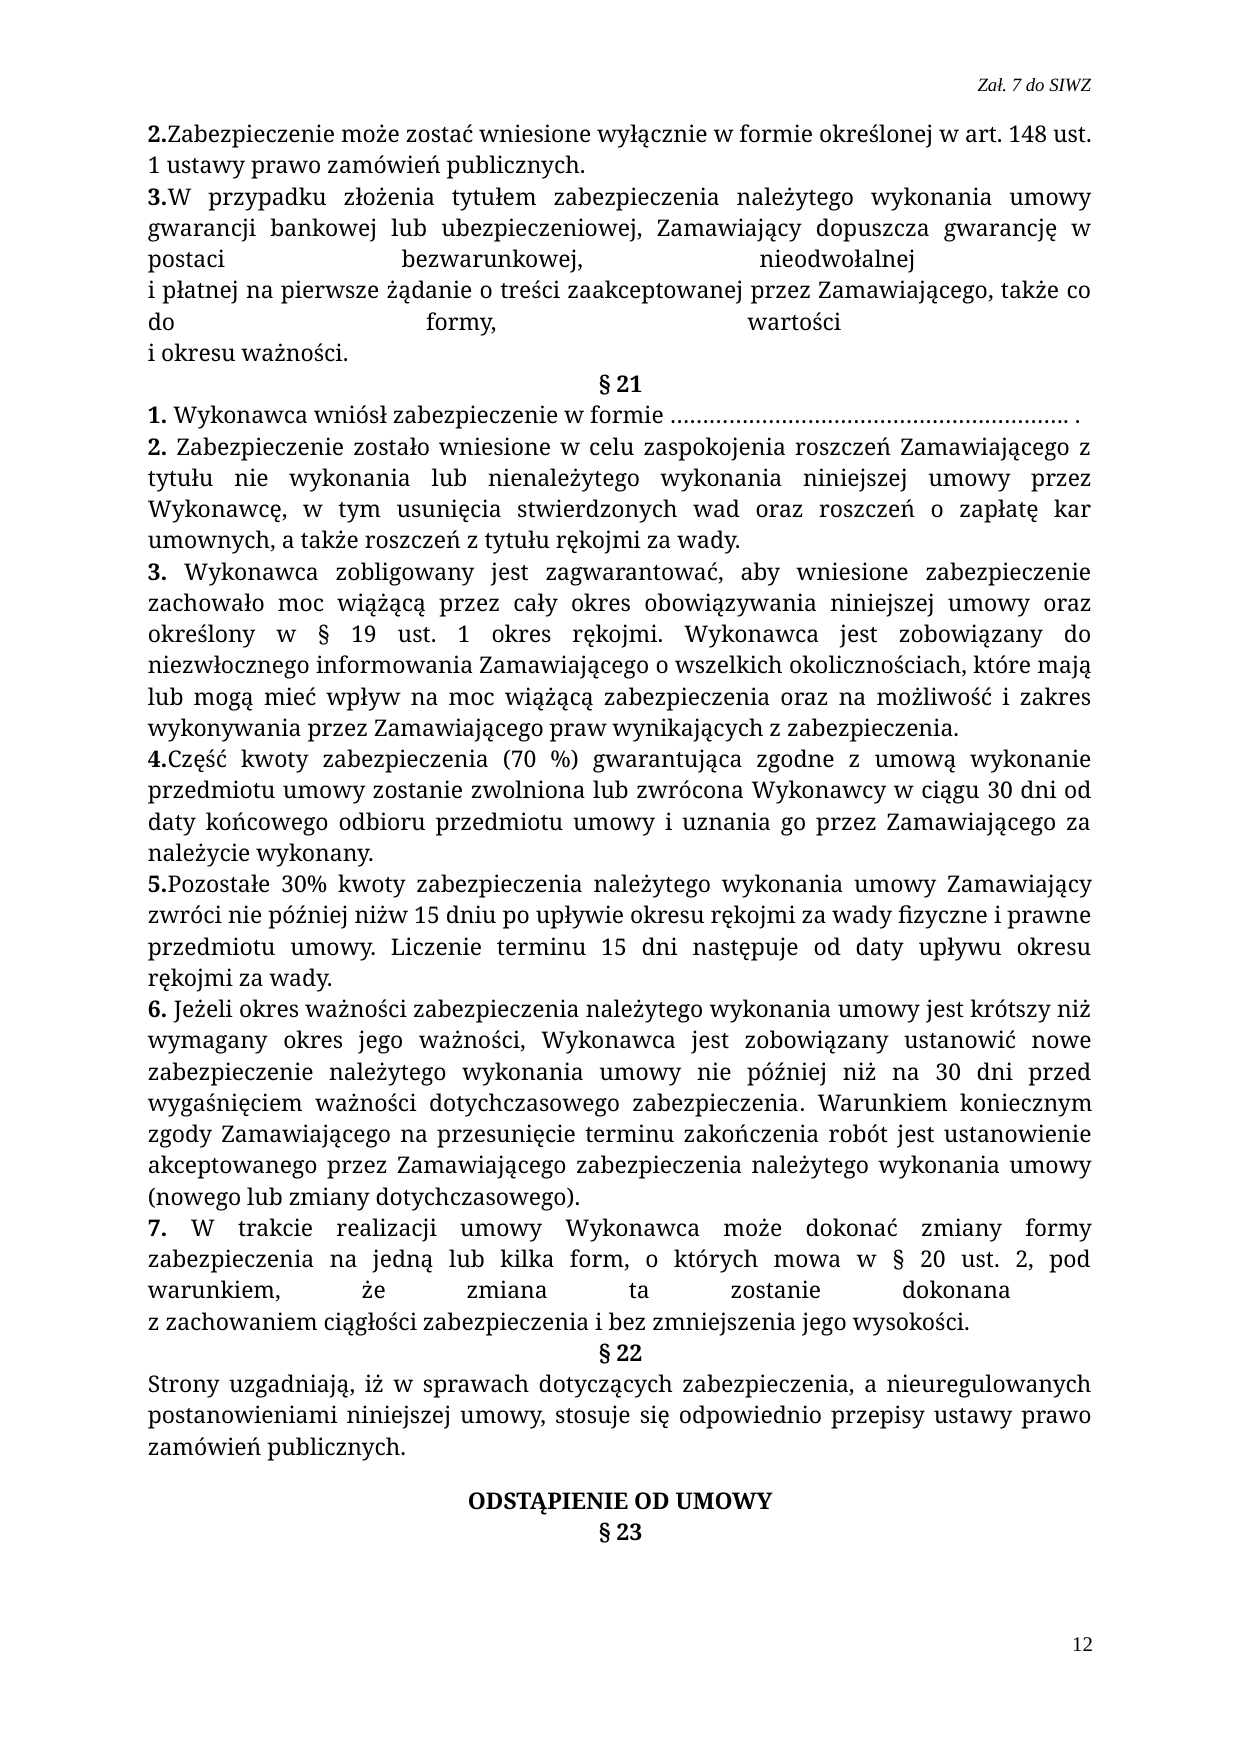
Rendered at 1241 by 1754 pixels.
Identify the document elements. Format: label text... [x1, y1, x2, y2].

text 4.Część kwoty zabezpieczenia (70 %) gwarantująca zgodne z umową wykonanie przedmiotu umowy zostanie zwolniona lub zwrócona Wykonawcy w ciągu 30 dni od daty końcowego odbioru przedmiotu umowy i uznania go przez Zamawiającego za należycie wykonany. [148, 743, 1092, 868]
text § 21 [148, 368, 1092, 399]
text 6. Jeżeli okres ważności zabezpieczenia należytego wykonania umowy jest krótszy niż wymagany ﻿okres jego ważności, Wykonawca jest zobowiązany ustanowić nowe zabezpieczenie należytego wykonania umowy nie później niż na 30 dni przed wygaśnięciem ważności dotychczasowego zabezpieczenia﻿. Warunkiem koniecznym zgody Zamawiającego na przesunięcie terminu zakończenia robót jest ustanowienie akceptowanego przez Zamawiającego zabezpieczenia należytego wykonania umowy (nowego lub zmiany dotychczasowego). [148, 993, 1092, 1212]
text 3. Wykonawca zobligowany jest zagwarantować, aby wniesione zabezpieczenie zachowało moc wiążącą przez cały okres obowiązywania niniejszej umowy oraz określony w § 19 ust. 1 okres rękojmi. Wykonawca jest zobowiązany do niezwłocznego informowania Zamawiającego o wszelkich okolicznościach, które mają lub mogą mieć wpływ na moc wiążącą zabezpieczenia oraz na możliwość i zakres wykonywania przez Zamawiającego praw wynikających z zabezpieczenia. [148, 556, 1092, 743]
text 1. Wykonawca wniósł zabezpieczenie w formie ……………………………………………………. . [148, 399, 1092, 431]
text 2.Zabezpieczenie może zostać wniesione wyłącznie w formie określonej w art. 148 ust. 1 ustawy prawo zamówień publicznych. [148, 118, 1092, 181]
text ODSTĄPIENIE OD UMOWY [148, 1484, 1092, 1516]
text 5.Pozostałe 30% kwoty zabezpieczenia należytego wykonania umowy Zamawiający zwróci nie później niżw 15 dniu po upływie okresu rękojmi za wady fizyczne i prawne przedmiotu umowy. Liczenie terminu 15 dni następuje od daty upływu okresu rękojmi za wady. [148, 868, 1092, 993]
text 2. Zabezpieczenie zostało wniesione w celu zaspokojenia roszczeń Zamawiającego z tytułu nie wykonania lub nienależytego wykonania niniejszej umowy przez Wykonawcę, w tym usunięcia stwierdzonych wad oraz roszczeń o zapłatę kar umownych, a także roszczeń z tytułu rękojmi za wady. [148, 431, 1092, 556]
text 3.W przypadku złożenia tytułem zabezpieczenia należytego wykonania umowy gwarancji bankowej lub ubezpieczeniowej, Zamawiający dopuszcza gwarancję w postaci bezwarunkowej, nieodwołalnej i płatnej na pierwsze żądanie o treści zaakceptowanej przez Zamawiającego, także co do formy, wartości i okresu ważności. [148, 181, 1092, 368]
text 7. W trakcie realizacji umowy Wykonawca może dokonać zmiany formy zabezpieczenia na jedną lub kilka form, o których mowa w § 20 ust. 2, pod warunkiem, że zmiana ta zostanie dokonana z zachowaniem ciągłości zabezpieczenia i bez zmniejszenia jego wysokości. [148, 1212, 1092, 1337]
text § 23 [148, 1516, 1092, 1547]
text Strony uzgadniają, iż w sprawach dotyczących zabezpieczenia, a nieuregulowanych postanowieniami niniejszej umowy, stosuje się odpowiednio przepisy ustawy prawo zamówień publicznych. [148, 1368, 1092, 1462]
text § 22 [148, 1337, 1092, 1368]
